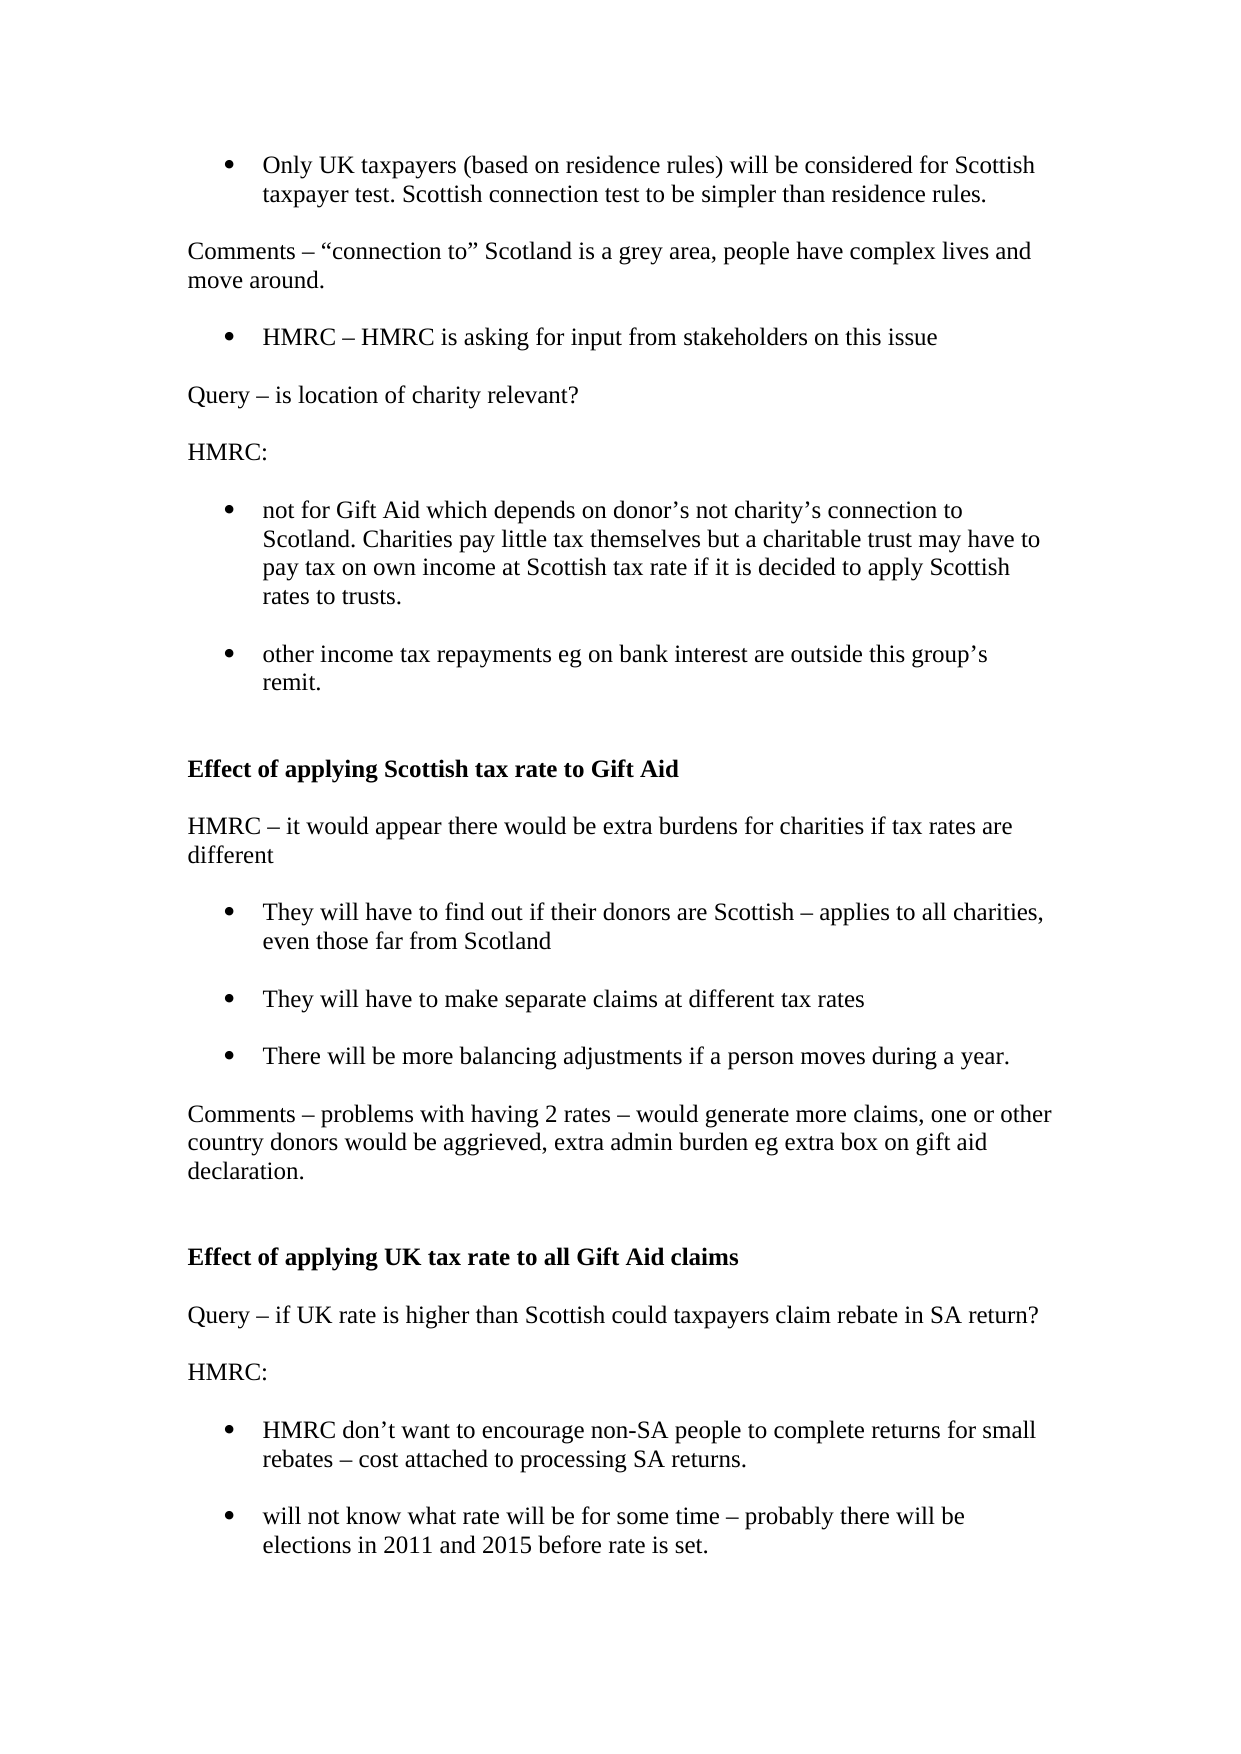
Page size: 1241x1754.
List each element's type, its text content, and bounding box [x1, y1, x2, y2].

text Comments – “connection to” Scotland is a grey area, people have complex lives and move around. [187, 236, 1053, 294]
list Only UK taxpayers (based on residence rules) will be considered for Scottish taxpayer test. Scottish connection test to be simpler than residence rules. [225, 150, 1053, 207]
text Comments – problems with having 2 rates – would generate more claims, one or other country donors would be aggrieved, extra admin burden eg extra box on gift aid declaration. [187, 1099, 1053, 1185]
text Effect of applying UK tax rate to all Gift Aid claims [187, 1242, 1053, 1271]
list There will be more balancing adjustments if a person moves during a year. [225, 1041, 1053, 1070]
list They will have to find out if their donors are Scottish – applies to all charities, even those far from Scotland [225, 897, 1053, 955]
text HMRC: [187, 437, 1053, 466]
list not for Gift Aid which depends on donor’s not charity’s connection to Scotland. Charities pay little tax themselves but a charitable trust may have to pay tax on own income at Scottish tax rate if it is decided to apply Scottish rates to trusts. [225, 495, 1053, 610]
list other income tax repayments eg on bank interest are outside this group’s remit. [225, 639, 1053, 696]
text Query – if UK rate is higher than Scottish could taxpayers claim rebate in SA return? [187, 1300, 1053, 1329]
text Effect of applying Scottish tax rate to Gift Aid [187, 754, 1053, 782]
text HMRC: [187, 1357, 1053, 1386]
text Query – is location of charity relevant? [187, 380, 1053, 409]
list HMRC don’t want to encourage non-SA people to complete returns for small rebates – cost attached to processing SA returns. [225, 1415, 1053, 1472]
text HMRC – it would appear there would be extra burdens for charities if tax rates are different [187, 811, 1053, 869]
list will not know what rate will be for some time – probably there will be elections in 2011 and 2015 before rate is set. [225, 1501, 1053, 1559]
list HMRC – HMRC is asking for input from stakeholders on this issue [225, 322, 1053, 351]
list They will have to make separate claims at different tax rates [225, 984, 1053, 1012]
